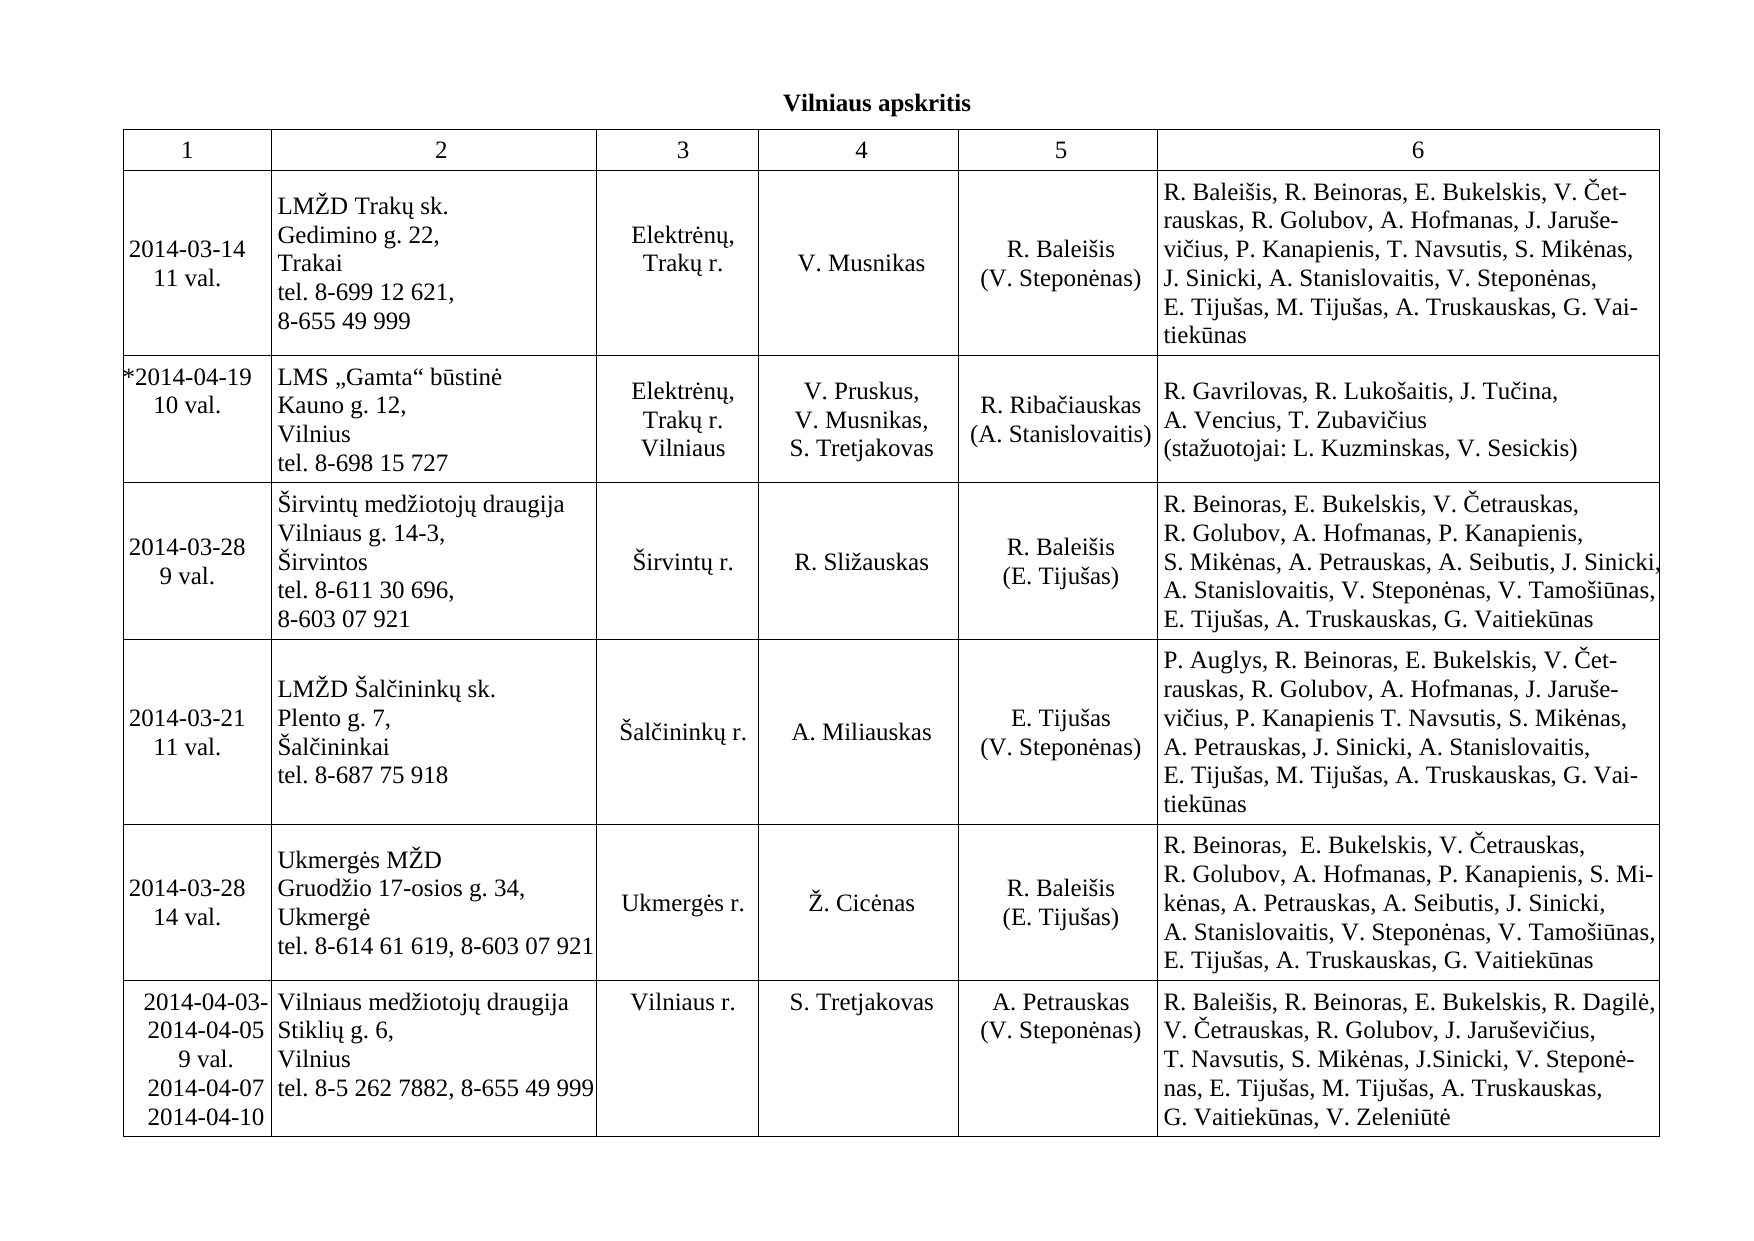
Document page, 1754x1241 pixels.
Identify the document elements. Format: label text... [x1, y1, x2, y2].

table_cell A. Miliauskas [759, 640, 958, 823]
table_cell 2014-03-28 14 val. [124, 825, 271, 980]
table_cell Širvintų medžiotojų draugija Vilniaus g. 14-3, Širvintos tel. 8-611 30 696, 8-603 07 921 [272, 483, 596, 638]
table_cell LMŽD Šalčininkų sk. Plento g. 7, Šalčininkai tel. 8-687 75 918 [272, 640, 596, 823]
table_cell Ž. Cicėnas [759, 825, 958, 980]
table_header 2 [272, 130, 596, 170]
table_cell R. Baleišis (V. Steponėnas) [959, 171, 1157, 355]
table_cell P. Auglys, R. Beinoras, E. Bukelskis, V. Čet-rauskas, R. Golubov, A. Hofmanas, J. Jaruše-vičius, P. Kanapienis T. Navsutis, S. Mikėnas, A. Petrauskas, J. Sinicki, A. Stanislovaitis, E. Tijušas, M. Tijušas, A. Truskauskas, G. Vai-tiekūnas [1158, 640, 1659, 823]
table_cell R. Sližauskas [759, 483, 958, 638]
table_cell Elektrėnų, Trakų r. [597, 171, 758, 355]
table_cell E. Tijušas (V. Steponėnas) [959, 640, 1157, 823]
table_cell 2014-03-28 9 val. [124, 483, 271, 638]
text Vilniaus apskritis [118, 88, 1636, 117]
table_cell Ukmergės MŽD Gruodžio 17-osios g. 34, Ukmergė tel. 8-614 61 619, 8-603 07 921 [272, 825, 596, 980]
table_cell 2014-03-14 11 val. [124, 171, 271, 355]
table_cell V. Pruskus, V. Musnikas, S. Tretjakovas [759, 356, 958, 482]
table_cell 2014-03-21 11 val. [124, 640, 271, 823]
table_cell R. Gavrilovas, R. Lukošaitis, J. Tučina, A. Vencius, T. Zubavičius (stažuotojai: L. Kuzminskas, V. Sesickis) [1158, 356, 1659, 482]
table_cell Šalčininkų r. [597, 640, 758, 823]
table_cell R. Beinoras, E. Bukelskis, V. Četrauskas, R. Golubov, A. Hofmanas, P. Kanapienis, S. Mi-kėnas, A. Petrauskas, A. Seibutis, J. Sinicki, A. Stanislovaitis, V. Steponėnas, V. Tamošiūnas, E. Tijušas, A. Truskauskas, G. Vaitiekūnas [1158, 825, 1659, 980]
table_cell LMS „Gamta“ būstinė Kauno g. 12, Vilnius tel. 8-698 15 727 [272, 356, 596, 482]
table_header 5 [959, 130, 1157, 170]
table_cell 2014-04-03- 2014-04-05 9 val. 2014-04-07 2014-04-10 [124, 981, 271, 1136]
table_cell R. Baleišis (E. Tijušas) [959, 825, 1157, 980]
table_cell R. Baleišis (E. Tijušas) [959, 483, 1157, 638]
table_cell R. Ribačiauskas (A. Stanislovaitis) [959, 356, 1157, 482]
table_cell R. Baleišis, R. Beinoras, E. Bukelskis, V. Čet-rauskas, R. Golubov, A. Hofmanas, J. Jaruše-vičius, P. Kanapienis, T. Navsutis, S. Mikėnas, J. Sinicki, A. Stanislovaitis, V. Steponėnas, E. Tijušas, M. Tijušas, A. Truskauskas, G. Vai-tiekūnas [1158, 171, 1659, 355]
table_cell Vilniaus medžiotojų draugija Stiklių g. 6, Vilnius tel. 8-5 262 7882, 8-655 49 999 [272, 981, 596, 1136]
table_cell R. Baleišis, R. Beinoras, E. Bukelskis, R. Dagilė, V. Četrauskas, R. Golubov, J. Jaruševičius, T. Navsutis, S. Mikėnas, J.Sinicki, V. Steponė-nas, E. Tijušas, M. Tijušas, A. Truskauskas, G. Vaitiekūnas, V. Zeleniūtė [1158, 981, 1659, 1136]
table_header 3 [597, 130, 758, 170]
table_cell S. Tretjakovas [759, 981, 958, 1136]
table_header 6 [1158, 130, 1659, 170]
table_cell V. Musnikas [759, 171, 958, 355]
table_cell R. Beinoras, E. Bukelskis, V. Četrauskas, R. Golubov, A. Hofmanas, P. Kanapienis, S. Mikėnas, A. Petrauskas, A. Seibutis, J. Sinicki, A. Stanislovaitis, V. Steponėnas, V. Tamošiūnas, E. Tijušas, A. Truskauskas, G. Vaitiekūnas [1158, 483, 1659, 638]
table_cell Elektrėnų, Trakų r. Vilniaus [597, 356, 758, 482]
table_cell Širvintų r. [597, 483, 758, 638]
table_header 4 [759, 130, 958, 170]
table_header 1 [124, 130, 271, 170]
table_cell Ukmergės r. [597, 825, 758, 980]
table_cell Vilniaus r. [597, 981, 758, 1136]
table_cell LMŽD Trakų sk. Gedimino g. 22, Trakai tel. 8-699 12 621, 8-655 49 999 [272, 171, 596, 355]
table_cell A. Petrauskas (V. Steponėnas) [959, 981, 1157, 1136]
table_cell *2014-04-19 10 val. [124, 356, 271, 482]
